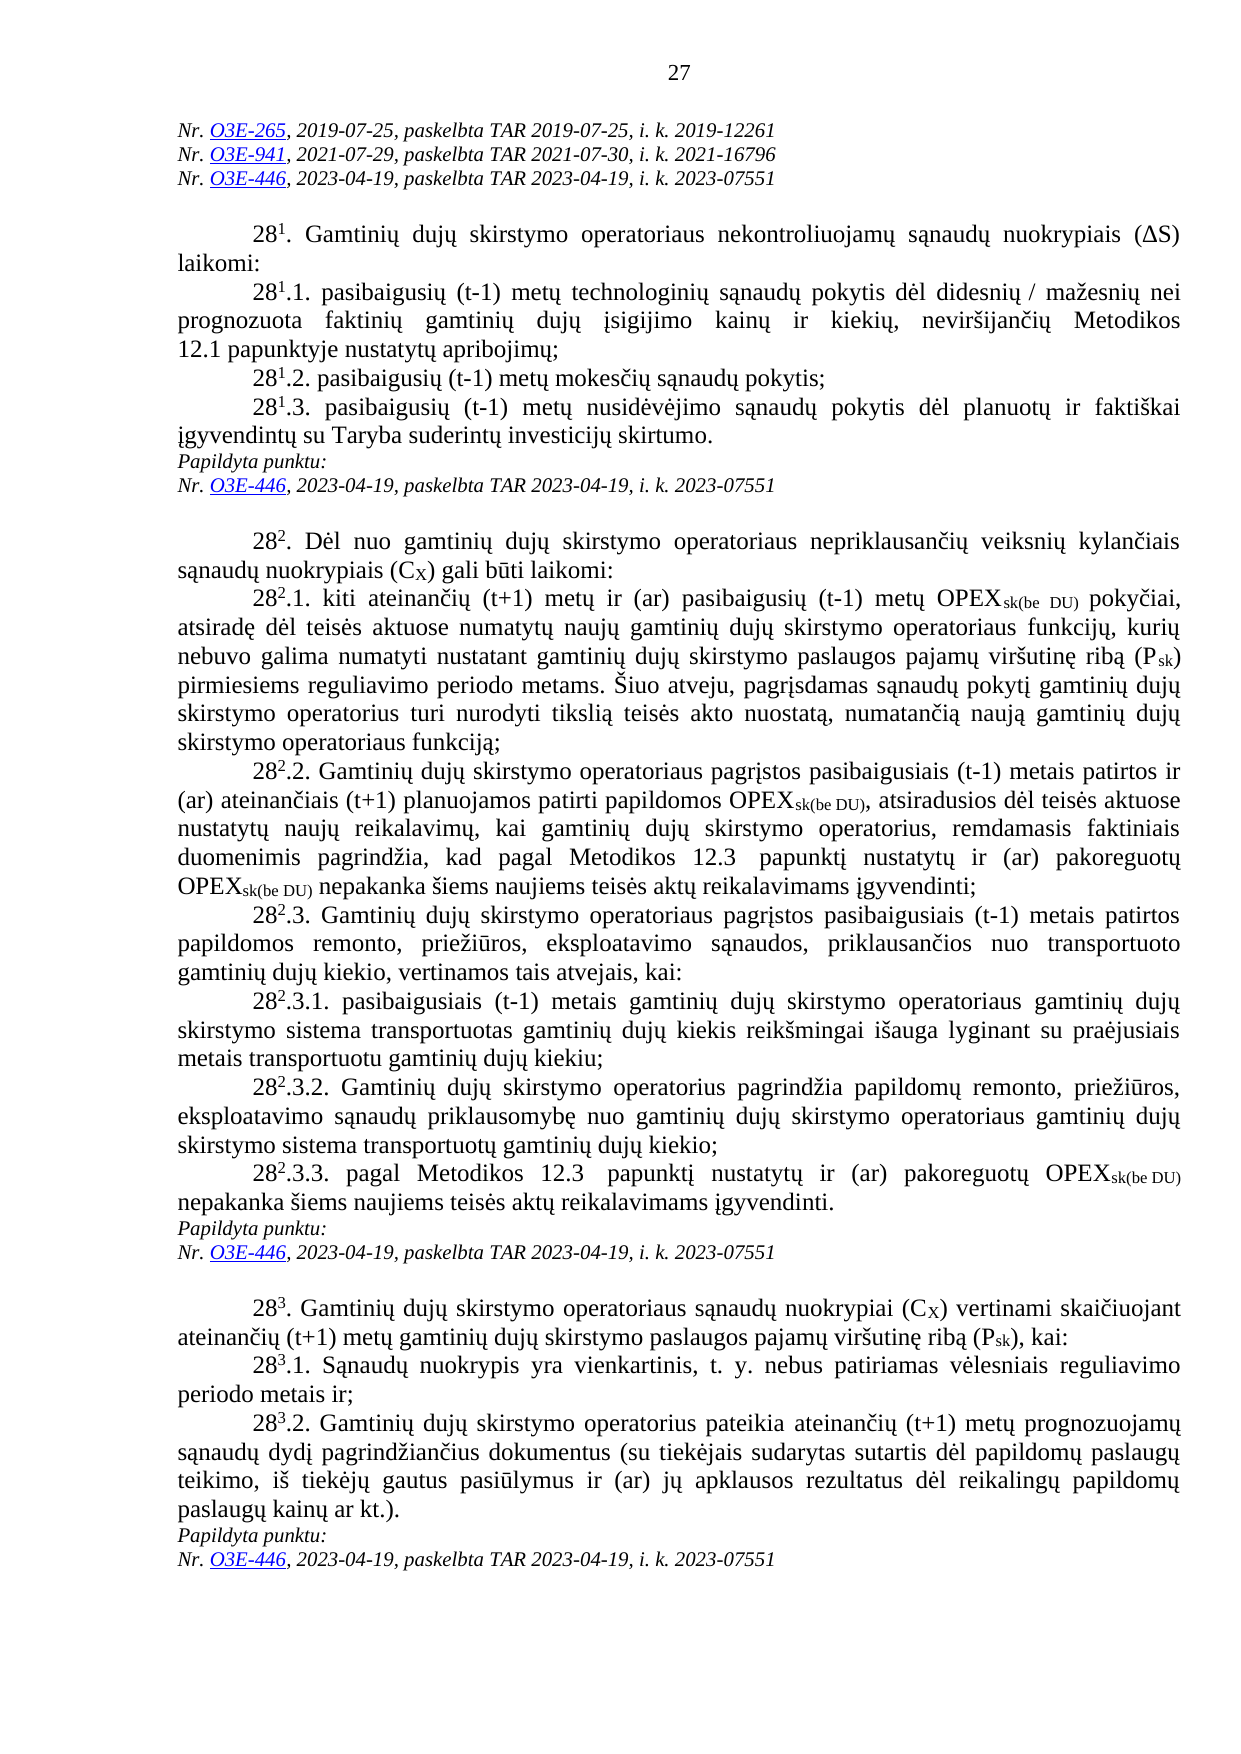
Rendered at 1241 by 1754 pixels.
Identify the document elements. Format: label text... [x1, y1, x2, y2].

text 282.2. Gamtinių dujų skirstymo operatoriaus pagrįstos pasibaigusiais (t-1) metais patirtos ir (ar) ateinančiais (t+1) planuojamos patirti papildomos OPEXsk(be DU), atsiradusios dėl teisės aktuose nustatytų naujų reikalavimų, kai gamtinių dujų skirstymo operatorius, remdamasis faktiniais duomenimis pagrindžia, kad pagal Metodikos 12.3 papunktį nustatytų ir (ar) pakoreguotų OPEXsk(be DU) nepakanka šiems naujiems teisės aktų reikalavimams įgyvendinti; [177, 756, 1181, 900]
text Nr. O3E-265, 2019-07-25, paskelbta TAR 2019-07-25, i. k. 2019-12261 [177, 118, 1181, 142]
text 283.1. Sąnaudų nuokrypis yra vienkartinis, t. y. nebus patiriamas vėlesniais reguliavimo periodo metais ir; [177, 1350, 1181, 1408]
text Nr. O3E-446, 2023-04-19, paskelbta TAR 2023-04-19, i. k. 2023-07551 [177, 473, 1181, 497]
text 282.3. Gamtinių dujų skirstymo operatoriaus pagrįstos pasibaigusiais (t-1) metais patirtos papildomos remonto, priežiūros, eksploatavimo sąnaudos, priklausančios nuo transportuoto gamtinių dujų kiekio, vertinamos tais atvejais, kai: [177, 900, 1181, 986]
text 283.2. Gamtinių dujų skirstymo operatorius pateikia ateinančių (t+1) metų prognozuojamų sąnaudų dydį pagrindžiančius dokumentus (su tiekėjais sudarytas sutartis dėl papildomų paslaugų teikimo, iš tiekėjų gautus pasiūlymus ir (ar) jų apklausos rezultatus dėl reikalingų papildomų paslaugų kainų ar kt.). [177, 1408, 1181, 1523]
text 281.1. pasibaigusių (t-1) metų technologinių sąnaudų pokytis dėl didesnių / mažesnių nei prognozuota faktinių gamtinių dujų įsigijimo kainų ir kiekių, neviršijančių Metodikos 12.1 papunktyje nustatytų apribojimų; [177, 277, 1181, 363]
text Nr. O3E-446, 2023-04-19, paskelbta TAR 2023-04-19, i. k. 2023-07551 [177, 1240, 1181, 1264]
text 281. Gamtinių dujų skirstymo operatoriaus nekontroliuojamų sąnaudų nuokrypiais (∆S) laikomi: [177, 219, 1181, 277]
text Nr. O3E-446, 2023-04-19, paskelbta TAR 2023-04-19, i. k. 2023-07551 [177, 1547, 1181, 1571]
text Papildyta punktu: [177, 1523, 1181, 1547]
text 281.2. pasibaigusių (t-1) metų mokesčių sąnaudų pokytis; [177, 363, 1181, 392]
text 282.3.1. pasibaigusiais (t-1) metais gamtinių dujų skirstymo operatoriaus gamtinių dujų skirstymo sistema transportuotas gamtinių dujų kiekis reikšmingai išauga lyginant su praėjusiais metais transportuotu gamtinių dujų kiekiu; [177, 986, 1181, 1072]
text 282.3.2. Gamtinių dujų skirstymo operatorius pagrindžia papildomų remonto, priežiūros, eksploatavimo sąnaudų priklausomybę nuo gamtinių dujų skirstymo operatoriaus gamtinių dujų skirstymo sistema transportuotų gamtinių dujų kiekio; [177, 1072, 1181, 1158]
text Nr. O3E-941, 2021-07-29, paskelbta TAR 2021-07-30, i. k. 2021-16796 [177, 142, 1181, 166]
text 282.3.3. pagal Metodikos 12.3 papunktį nustatytų ir (ar) pakoreguotų OPEXsk(be DU) nepakanka šiems naujiems teisės aktų reikalavimams įgyvendinti. [177, 1158, 1181, 1216]
text Papildyta punktu: [177, 449, 1181, 473]
text Papildyta punktu: [177, 1216, 1181, 1240]
text 282. Dėl nuo gamtinių dujų skirstymo operatoriaus nepriklausančių veiksnių kylančiais sąnaudų nuokrypiais (CX) gali būti laikomi: [177, 526, 1181, 583]
text 283. Gamtinių dujų skirstymo operatoriaus sąnaudų nuokrypiai (CX) vertinami skaičiuojant ateinančių (t+1) metų gamtinių dujų skirstymo paslaugos pajamų viršutinę ribą (Psk), kai: [177, 1293, 1181, 1350]
text 282.1. kiti ateinančių (t+1) metų ir (ar) pasibaigusių (t-1) metų OPEXsk(be DU) pokyčiai, atsiradę dėl teisės aktuose numatytų naujų gamtinių dujų skirstymo operatoriaus funkcijų, kurių nebuvo galima numatyti nustatant gamtinių dujų skirstymo paslaugos pajamų viršutinę ribą (Psk) pirmiesiems reguliavimo periodo metams. Šiuo atveju, pagrįsdamas sąnaudų pokytį gamtinių dujų skirstymo operatorius turi nurodyti tikslią teisės akto nuostatą, numatančią naują gamtinių dujų skirstymo operatoriaus funkciją; [177, 583, 1181, 756]
text Nr. O3E-446, 2023-04-19, paskelbta TAR 2023-04-19, i. k. 2023-07551 [177, 166, 1181, 190]
text 281.3. pasibaigusių (t-1) metų nusidėvėjimo sąnaudų pokytis dėl planuotų ir faktiškai įgyvendintų su Taryba suderintų investicijų skirtumo. [177, 392, 1181, 449]
